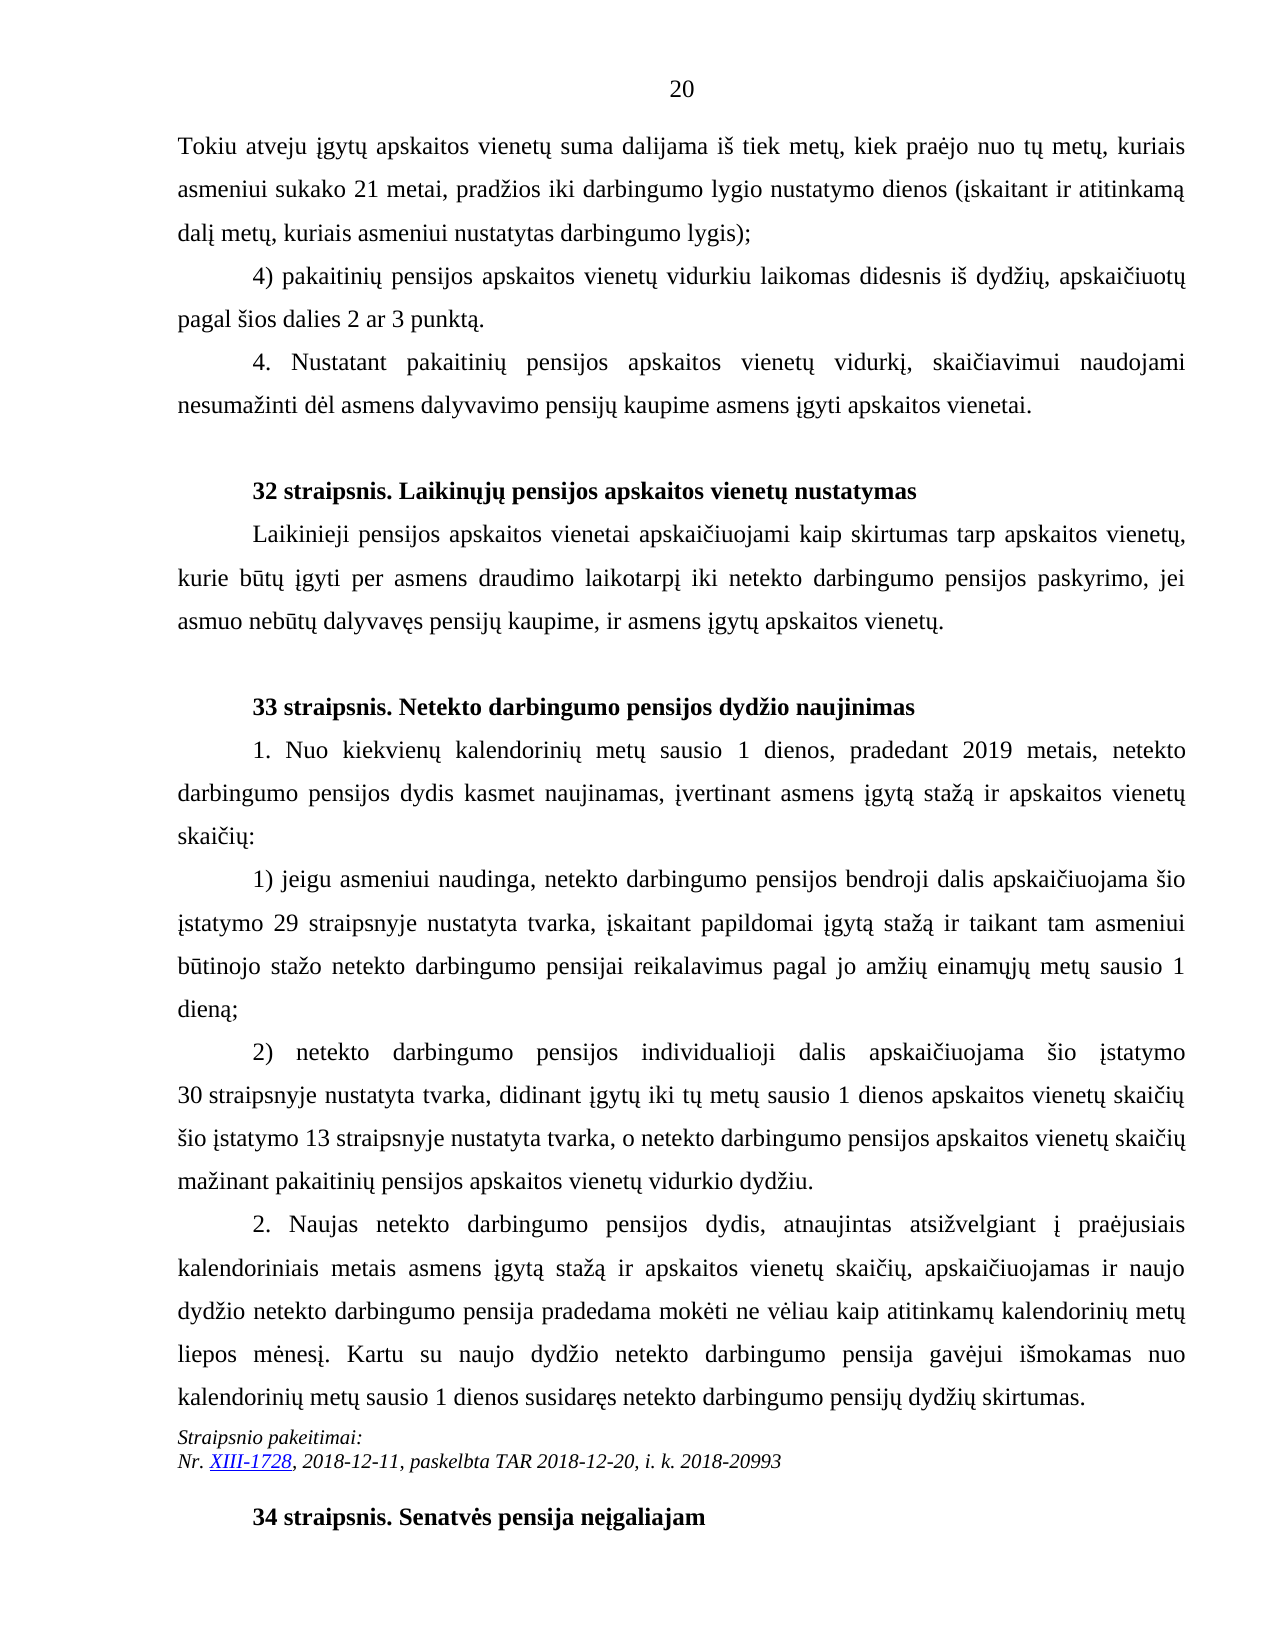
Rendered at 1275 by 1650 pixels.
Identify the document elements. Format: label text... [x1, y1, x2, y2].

text Straipsnio pakeitimai: [177, 1425, 1186, 1449]
text 4. Nustatant pakaitinių pensijos apskaitos vienetų vidurkį, skaičiavimui naudojami nesumažinti dėl asmens dalyvavimo pensijų kaupime asmens įgyti apskaitos vienetai. [177, 347, 1186, 419]
text 1. Nuo kiekvienų kalendorinių metų sausio 1 dienos, pradedant 2019 metais, netekto darbingumo pensijos dydis kasmet naujinamas, įvertinant asmens įgytą stažą ir apskaitos vienetų skaičių: [177, 735, 1186, 850]
text 2) netekto darbingumo pensijos individualioji dalis apskaičiuojama šio įstatymo 30 straipsnyje nustatyta tvarka, didinant įgytų iki tų metų sausio 1 dienos apskaitos vienetų skaičių šio įstatymo 13 straipsnyje nustatyta tvarka, o netekto darbingumo pensijos apskaitos vienetų skaičių mažinant pakaitinių pensijos apskaitos vienetų vidurkio dydžiu. [177, 1037, 1186, 1195]
text 34 straipsnis. Senatvės pensija neįgaliajam [177, 1502, 1186, 1531]
text 4) pakaitinių pensijos apskaitos vienetų vidurkiu laikomas didesnis iš dydžių, apskaičiuotų pagal šios dalies 2 ar 3 punktą. [177, 261, 1186, 333]
text 32 straipsnis. Laikinųjų pensijos apskaitos vienetų nustatymas [177, 476, 1186, 505]
text 33 straipsnis. Netekto darbingumo pensijos dydžio naujinimas [177, 692, 1186, 721]
text 1) jeigu asmeniui naudinga, netekto darbingumo pensijos bendroji dalis apskaičiuojama šio įstatymo 29 straipsnyje nustatyta tvarka, įskaitant papildomai įgytą stažą ir taikant tam asmeniui būtinojo stažo netekto darbingumo pensijai reikalavimus pagal jo amžių einamųjų metų sausio 1 dieną; [177, 864, 1186, 1023]
text 2. Naujas netekto darbingumo pensijos dydis, atnaujintas atsižvelgiant į praėjusiais kalendoriniais metais asmens įgytą stažą ir apskaitos vienetų skaičių, apskaičiuojamas ir naujo dydžio netekto darbingumo pensija pradedama mokėti ne vėliau kaip atitinkamų kalendorinių metų liepos mėnesį. Kartu su naujo dydžio netekto darbingumo pensija gavėjui išmokamas nuo kalendorinių metų sausio 1 dienos susidaręs netekto darbingumo pensijų dydžių skirtumas. [177, 1209, 1186, 1411]
text Nr. XIII-1728, 2018-12-11, paskelbta TAR 2018-12-20, i. k. 2018-20993 [177, 1449, 1186, 1473]
text Laikinieji pensijos apskaitos vienetai apskaičiuojami kaip skirtumas tarp apskaitos vienetų, kurie būtų įgyti per asmens draudimo laikotarpį iki netekto darbingumo pensijos paskyrimo, jei asmuo nebūtų dalyvavęs pensijų kaupime, ir asmens įgytų apskaitos vienetų. [177, 519, 1186, 634]
text Tokiu atveju įgytų apskaitos vienetų suma dalijama iš tiek metų, kiek praėjo nuo tų metų, kuriais asmeniui sukako 21 metai, pradžios iki darbingumo lygio nustatymo dienos (įskaitant ir atitinkamą dalį metų, kuriais asmeniui nustatytas darbingumo lygis); [177, 131, 1186, 246]
